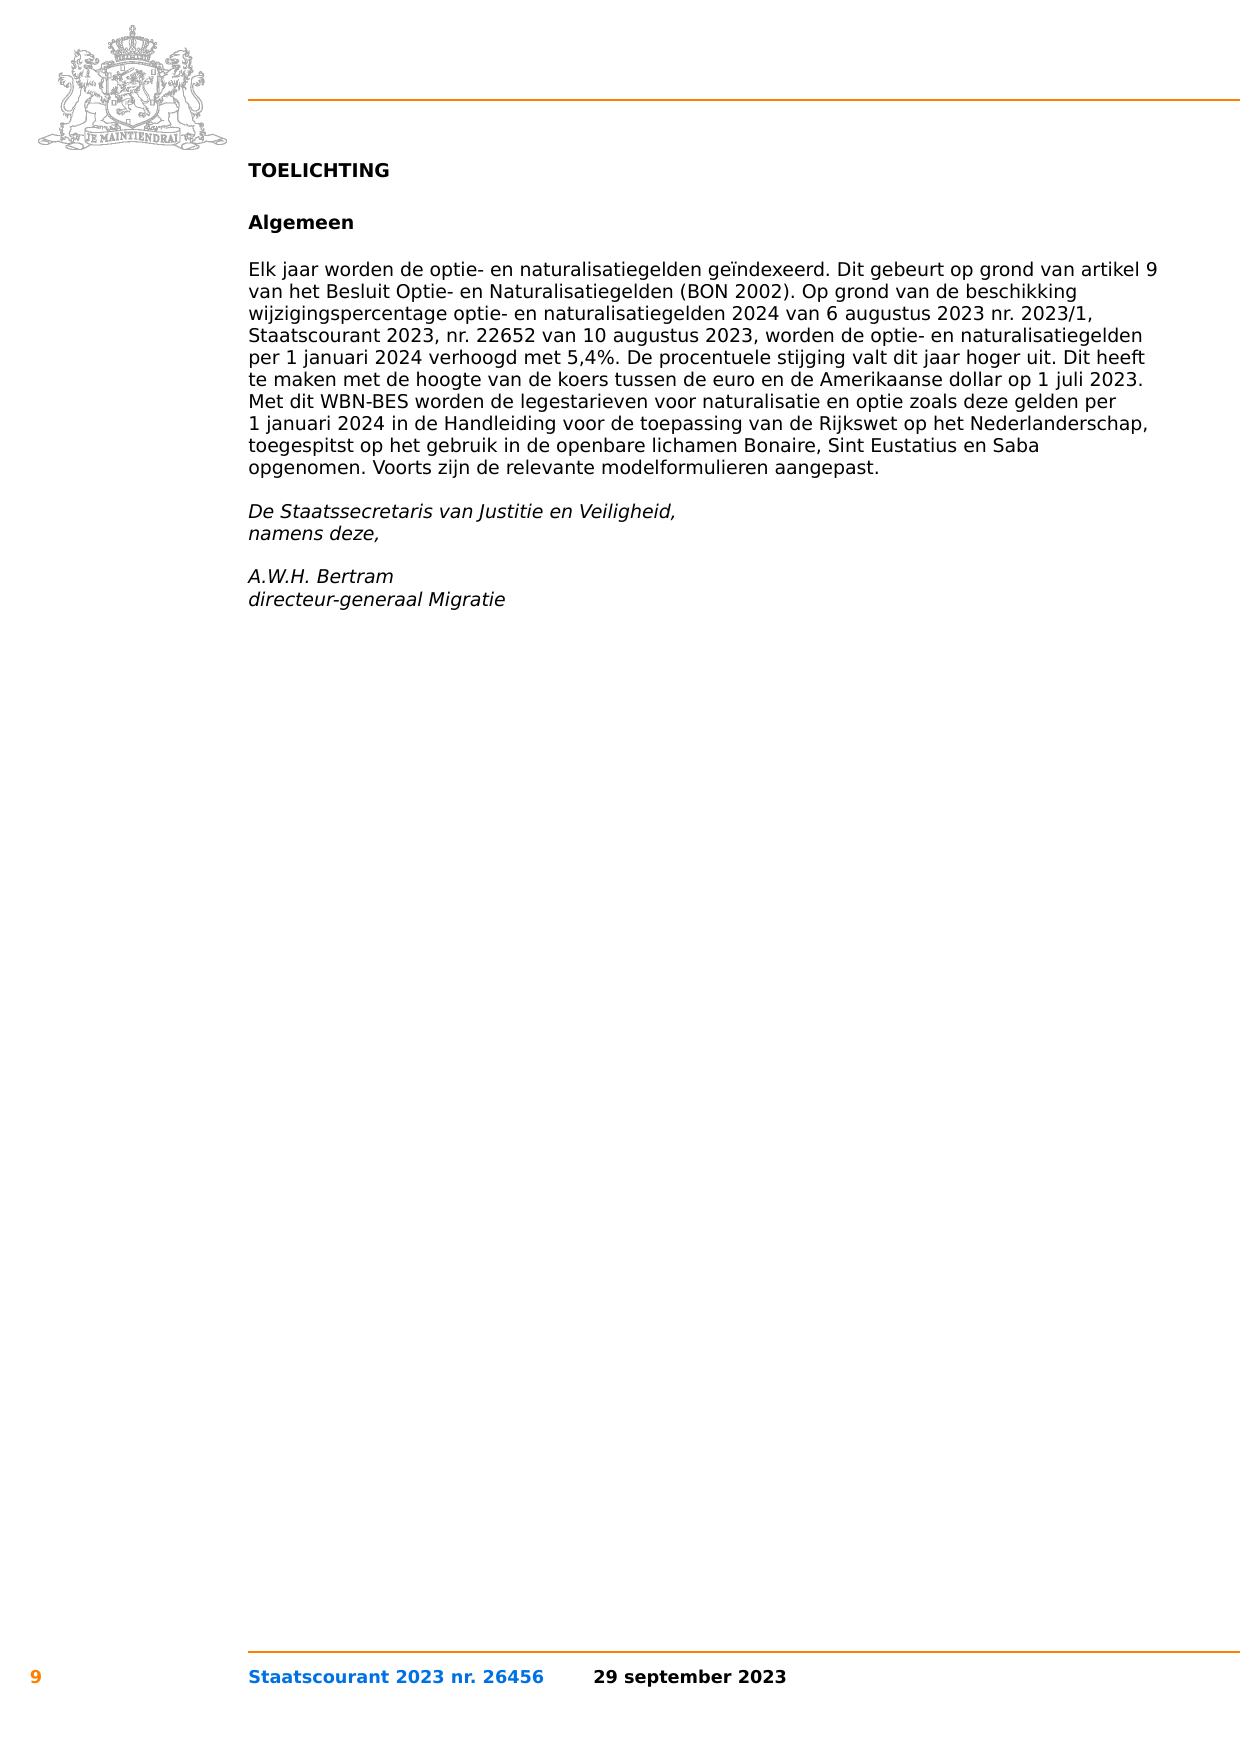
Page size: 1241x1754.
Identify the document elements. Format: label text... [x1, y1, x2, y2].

text Elk jaar worden de optie- en naturalisatiegelden geïndexeerd. Dit gebeurt op grond van artikel 9 van het Besluit Optie- en Naturalisatiegelden (BON 2002). Op grond van de beschikking wijzigingspercentage optie- en naturalisatiegelden 2024 van 6 augustus 2023 nr. 2023/1, Staatscourant 2023, nr. 22652 van 10 augustus 2023, worden de optie- en naturalisatiegelden per 1 januari 2024 verhoogd met 5,4%. De procentuele stijging valt dit jaar hoger uit. Dit heeft te maken met de hoogte van de koers tussen de euro en de Amerikaanse dollar op 1 juli 2023. Met dit WBN-BES worden de legestarieven voor naturalisatie en optie zoals deze gelden per 1 januari 2024 in de Handleiding voor de toepassing van de Rijkswet op het Nederlanderschap, toegespitst op het gebruik in de openbare lichamen Bonaire, Sint Eustatius en Saba opgenomen. Voorts zijn de relevante modelformulieren aangepast. [248, 259, 1163, 479]
subtitle TOELICHTING [248, 160, 1163, 182]
text De Staatssecretaris van Justitie en Veiligheid, namens deze, A.W.H. Bertram directeur-generaal Migratie [248, 501, 1163, 610]
picture [38, 25, 227, 150]
subtitle Algemeen [248, 212, 1163, 234]
